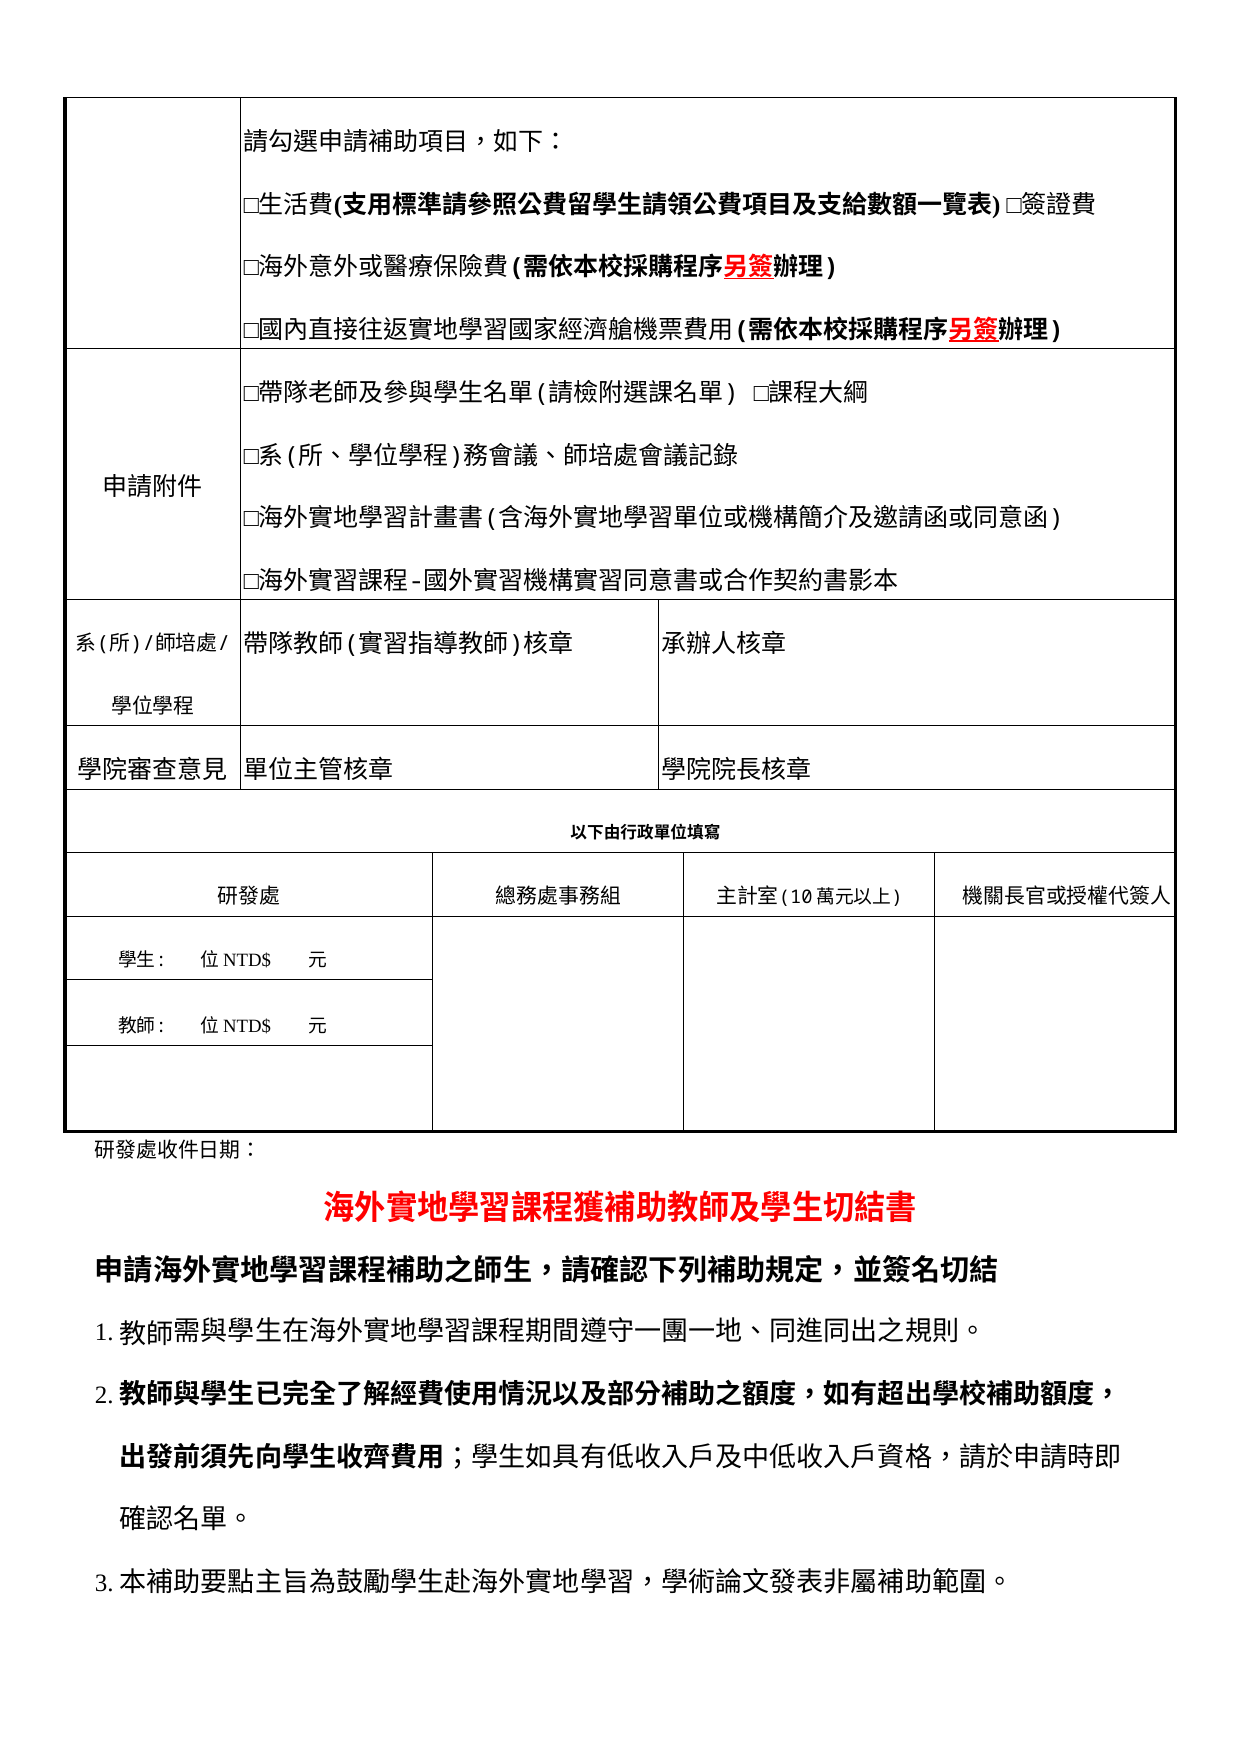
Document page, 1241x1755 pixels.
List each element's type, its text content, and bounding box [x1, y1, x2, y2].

table_cell 系(所)/師培處/學位學程 [67, 600, 240, 725]
table_cell 教師: 位NTD$ 元 [67, 980, 432, 1045]
table_cell 學生: 位NTD$ 元 [67, 917, 432, 979]
table_cell 承辦人核章 [659, 600, 1174, 725]
table_cell 學院院長核章 [659, 726, 1174, 789]
table_cell [935, 917, 1174, 1130]
table_cell 申請附件 [67, 349, 240, 599]
table_cell 單位主管核章 [241, 726, 658, 789]
list 本補助要點主旨為鼓勵學生赴海外實地學習，學術論文發表非屬補助範圍。 [94, 1538, 1147, 1601]
list 教師需與學生在海外實地學習課程期間遵守一團一地、同進同出之規則。 [94, 1288, 1147, 1351]
table_cell [433, 917, 683, 1130]
table_cell 帶隊教師(實習指導教師)核章 [241, 600, 658, 725]
table_cell 以下由行政單位填寫 [67, 790, 1174, 852]
list 教師與學生已完全了解經費使用情況以及部分補助之額度，如有超出學校補助額度，出發前須先向學生收齊費用；學生如具有低收入戶及中低收入戶資格，請於申請時即確認名單。 [94, 1351, 1147, 1538]
text 申請海外實地學習課程補助之師生，請確認下列補助規定，並簽名切結 [94, 1226, 1147, 1288]
table_cell □帶隊老師及參與學生名單(請檢附選課名單) □課程大綱 □系(所、學位學程)務會議、師培處會議記錄 □海外實地學習計畫書(含海外實地學習單位或機構簡介及邀請函或同意函) □海外實習課程-國外實習機構實習同意書或合作契約書影本 [241, 349, 1174, 599]
table_cell 請勾選申請補助項目，如下： □生活費(支用標準請參照公費留學生請領公費項目及支給數額一覽表) □簽證費 □海外意外或醫療保險費(需依本校採購程序另簽辦理) □國內直接往返實地學習國家經濟艙機票費用(需依本校採購程序另簽辦理) [241, 98, 1174, 348]
text 海外實地學習課程獲補助教師及學生切結書 [94, 1163, 1146, 1226]
table_cell 學院審查意見 [67, 726, 240, 789]
table_cell [67, 1046, 432, 1130]
table_cell [67, 98, 240, 348]
table_cell 主計室(10萬元以上) [684, 853, 934, 916]
table_cell [684, 917, 934, 1130]
table_cell 總務處事務組 [433, 853, 683, 916]
text 研發處收件日期： [94, 1133, 1146, 1163]
table_cell 機關長官或授權代簽人 [935, 853, 1174, 916]
table_cell 研發處 [67, 853, 432, 916]
